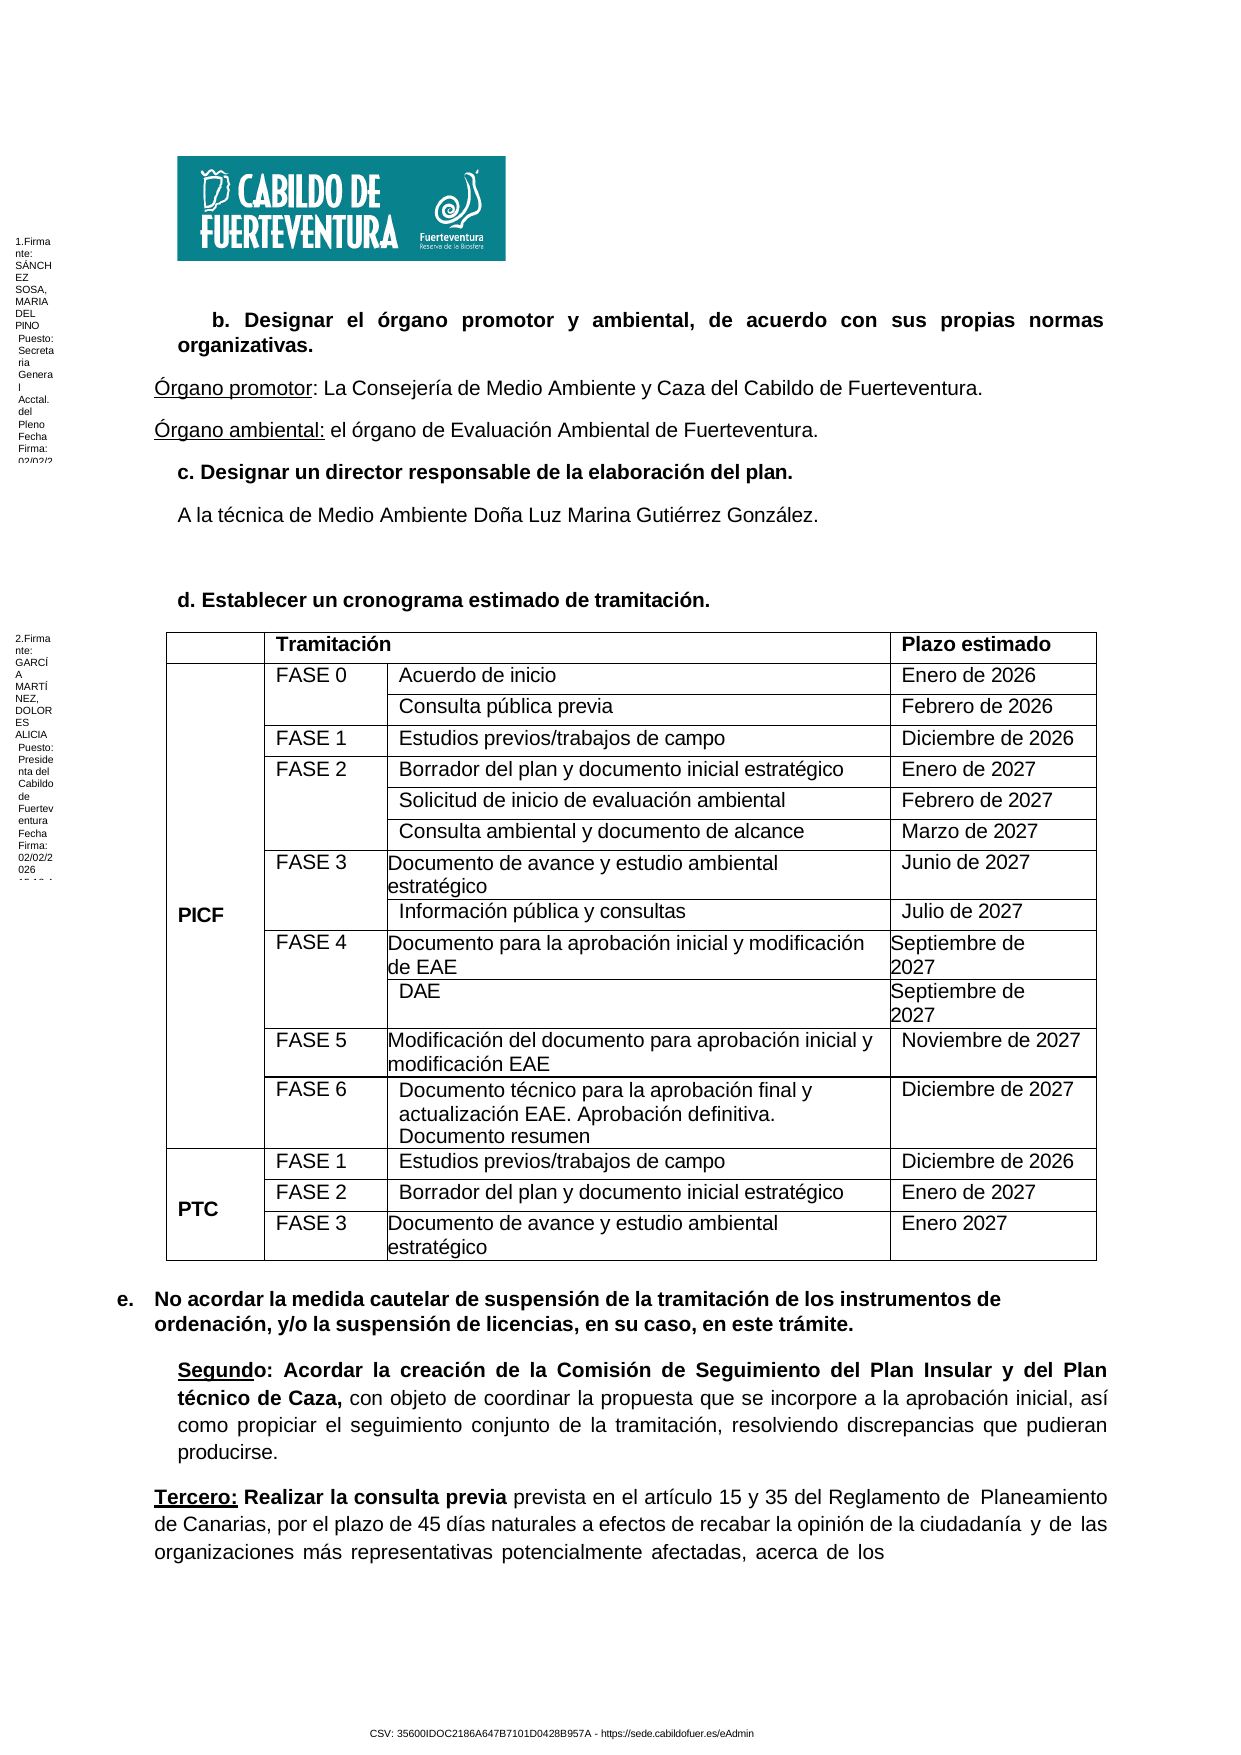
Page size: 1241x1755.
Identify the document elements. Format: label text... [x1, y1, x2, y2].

text Órgano promotor: La Consejería de Medio Ambiente y Caza del Cabildo de Fuerteventura. Órgano ambiental: el órgano de Evaluación Ambiental de Fuerteventura. [154, 376, 1011, 442]
list Establecer un cronograma estimado de tramitación. [177, 588, 1122, 612]
list No acordar la medida cautelar de suspensión de la tramitación de los instrumentos de ordenación, y/o la suspensión de licencias, en su caso, en este trámite. [117, 1286, 1107, 1336]
table_cell Acuerdo de inicio [388, 664, 890, 694]
table_header Tramitación [265, 633, 890, 663]
table_cell Información pública y consultas [388, 900, 890, 930]
table_cell Febrero de 2026 [891, 695, 1096, 725]
text A la técnica de Medio Ambiente Doña Luz Marina Gutiérrez González. [177, 503, 1122, 527]
table_cell FASE 5 [265, 1029, 387, 1076]
table_cell Noviembre de 2027 [891, 1029, 1096, 1076]
text Segundo: Acordar la creación de la Comisión de Seguimiento del Plan Insular y del Plan técnico de Caza, con objeto de coordinar la propuesta que se incorpore a la aprobación inicial, así como propiciar el seguimiento conjunto de la tramitación, resolviendo discrepancias que pudieran producirse. [177, 1358, 1108, 1464]
table_cell Solicitud de inicio de evaluación ambiental [388, 788, 890, 819]
table_cell Diciembre de 2026 [891, 1149, 1096, 1179]
table_cell FASE 2 [265, 1180, 387, 1211]
table_cell FASE 0 [265, 664, 387, 725]
table_cell Enero de 2026 [891, 664, 1096, 694]
text 1.Firmante: SÁNCHEZ SOSA,MARIA DEL PINO [15, 236, 54, 332]
table_cell Documento de avance y estudio ambiental estratégico [388, 851, 890, 899]
table_cell Borrador del plan y documento inicial estratégico [388, 1180, 890, 1211]
list Designar el órgano promotor y ambiental, de acuerdo con sus propias normas organizativas. [177, 307, 1108, 357]
table_cell Septiembre de 2027 [891, 980, 1096, 1027]
table_cell Junio de 2027 [891, 851, 1096, 899]
table_cell Documento de avance y estudio ambiental estratégico [388, 1212, 890, 1259]
table_cell FASE 3 [265, 1212, 387, 1259]
text Tercero: Realizar la consulta previa prevista en el artículo 15 y 35 del Reglamento de Planeamiento de Canarias, por el plazo de 45 días naturales a efectos de recabar la opinión de la ciudadanía y de las organizaciones más representativas potencialmente afectadas, acerca de los [154, 1484, 1108, 1564]
table_cell Julio de 2027 [891, 900, 1096, 930]
table_cell Diciembre de 2027 [891, 1078, 1096, 1148]
table_cell Consulta ambiental y documento de alcance [388, 820, 890, 850]
table_header Plazo estimado [891, 633, 1096, 663]
table_cell Documento para la aprobación inicial y modificación de EAE [388, 931, 890, 979]
table_cell FASE 2 [265, 757, 387, 850]
table_header [167, 633, 264, 663]
table_cell DAE [388, 980, 890, 1027]
table_cell FASE 3 [265, 851, 387, 930]
table_cell PTC [167, 1149, 264, 1259]
table_cell PICF [167, 664, 264, 1148]
table_cell Septiembre de 2027 [891, 931, 1096, 979]
table_cell FASE 4 [265, 931, 387, 1027]
table_cell Borrador del plan y documento inicial estratégico [388, 757, 890, 787]
table_cell Consulta pública previa [388, 695, 890, 725]
table_cell Febrero de 2027 [891, 788, 1096, 819]
text Puesto: Secretaria General Acctal. del Pleno Fecha Firma: 02/02/2026 13:45:15 [18, 332, 54, 463]
table_cell Estudios previos/trabajos de campo [388, 1149, 890, 1179]
table_cell FASE 1 [265, 726, 387, 756]
text 2.Firmante: GARCÍA MARTÍNEZ, DOLORES ALICIA [15, 633, 54, 741]
table_cell FASE 1 [265, 1149, 387, 1179]
table_cell Enero de 2027 [891, 1180, 1096, 1211]
table_cell Enero de 2027 [891, 757, 1096, 787]
table_cell Modificación del documento para aprobación inicial y modificación EAE [388, 1029, 890, 1076]
text Puesto: Presidenta del Cabildo de Fuerteventura Fecha Firma: 02/02/2026 15:18:43 [18, 741, 54, 879]
table_cell Marzo de 2027 [891, 820, 1096, 850]
table_cell Estudios previos/trabajos de campo [388, 726, 890, 756]
list Designar un director responsable de la elaboración del plan. [177, 461, 1122, 484]
table_cell Documento técnico para la aprobación final y actualización EAE. Aprobación definitiva. Documento resumen [388, 1078, 890, 1148]
table_cell FASE 6 [265, 1078, 387, 1148]
table_cell Enero 2027 [891, 1212, 1096, 1259]
table_cell Diciembre de 2026 [891, 726, 1096, 756]
